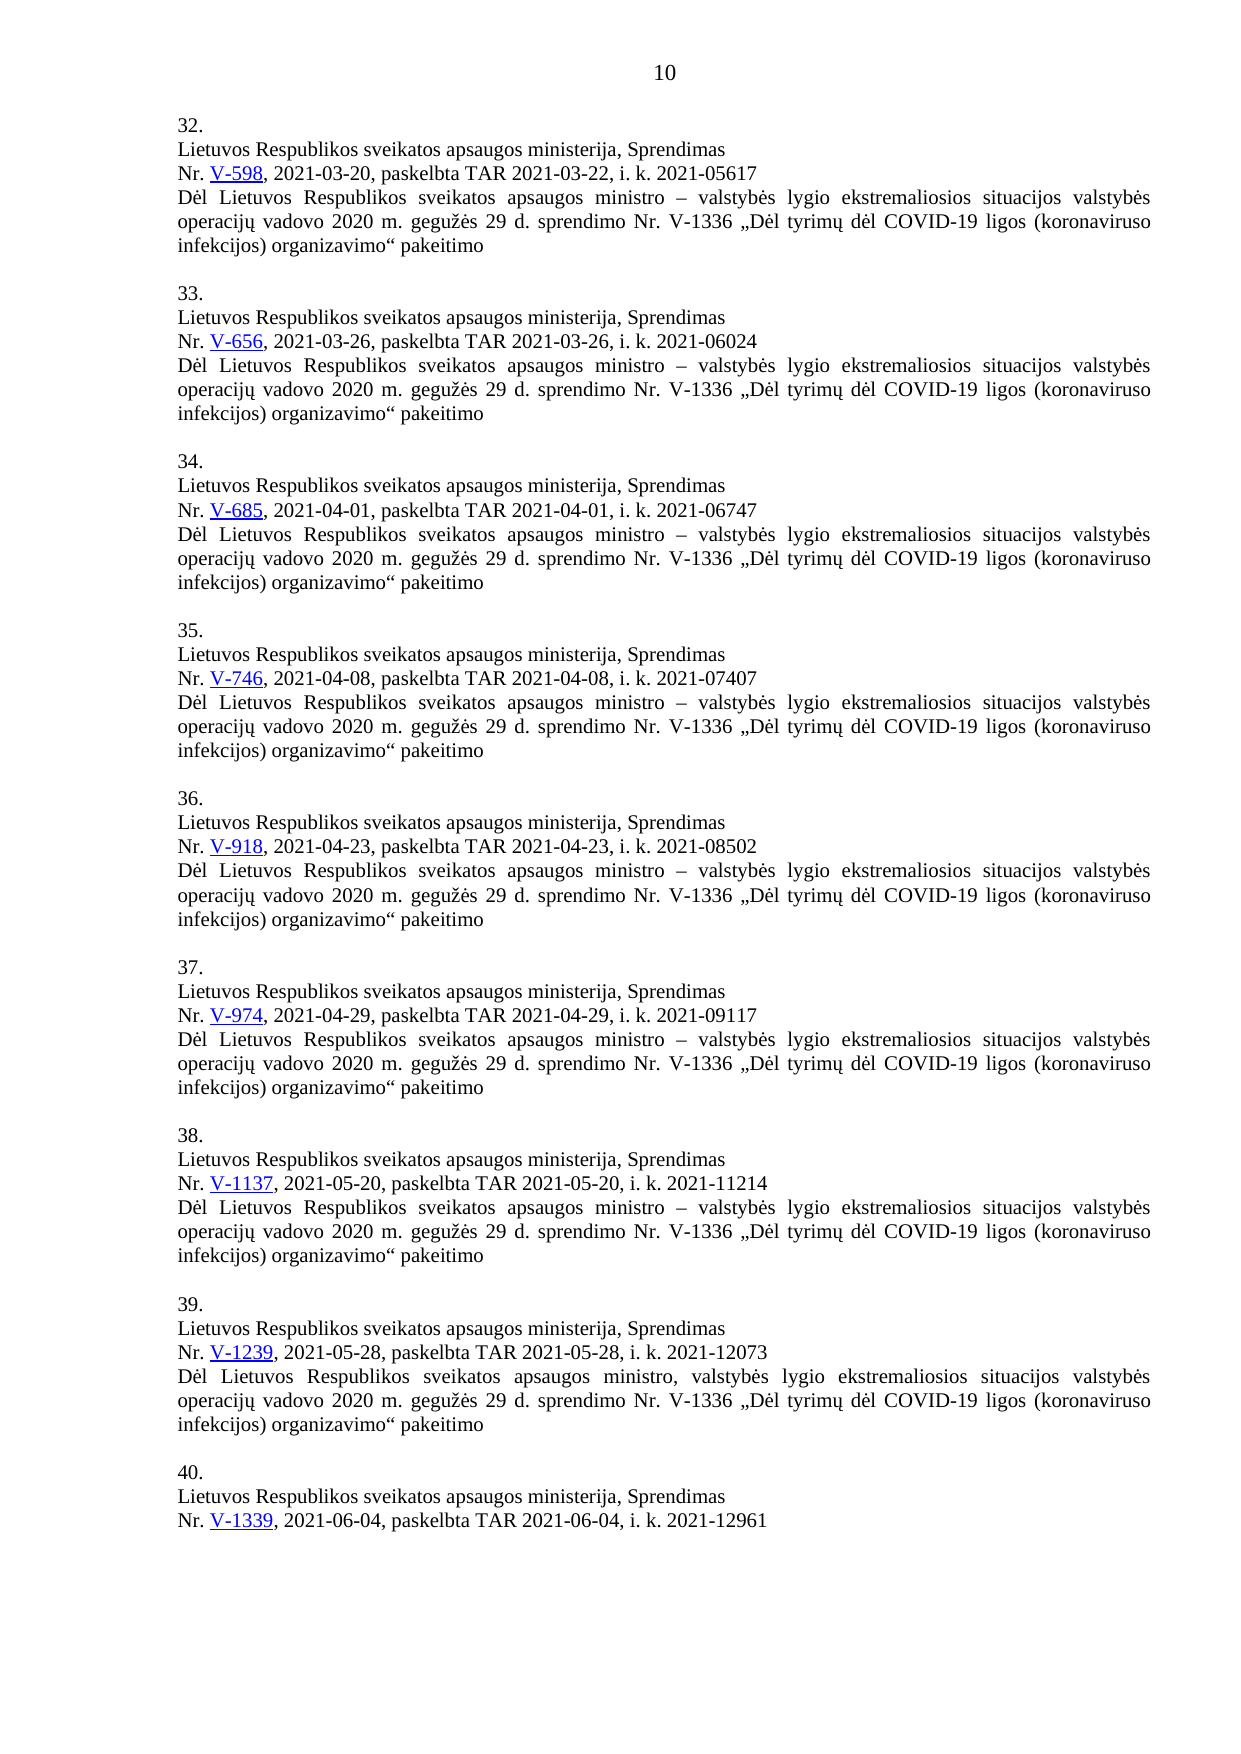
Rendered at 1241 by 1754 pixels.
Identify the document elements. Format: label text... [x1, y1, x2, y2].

text 39. [177, 1292, 1152, 1316]
text Nr. V-1239, 2021-05-28, paskelbta TAR 2021-05-28, i. k. 2021-12073 [177, 1340, 1152, 1364]
text Dėl Lietuvos Respublikos sveikatos apsaugos ministro – valstybės lygio ekstremaliosios situacijos valstybės operacijų vadovo 2020 m. gegužės 29 d. sprendimo Nr. V-1336 „Dėl tyrimų dėl COVID-19 ligos (koronaviruso infekcijos) organizavimo“ pakeitimo [177, 522, 1152, 594]
text Lietuvos Respublikos sveikatos apsaugos ministerija, Sprendimas [177, 1147, 1152, 1171]
text Lietuvos Respublikos sveikatos apsaugos ministerija, Sprendimas [177, 1316, 1152, 1340]
text Nr. V-598, 2021-03-20, paskelbta TAR 2021-03-22, i. k. 2021-05617 [177, 161, 1152, 185]
text 32. [177, 112, 1152, 137]
text Nr. V-974, 2021-04-29, paskelbta TAR 2021-04-29, i. k. 2021-09117 [177, 1003, 1152, 1027]
text Lietuvos Respublikos sveikatos apsaugos ministerija, Sprendimas [177, 305, 1152, 329]
text Lietuvos Respublikos sveikatos apsaugos ministerija, Sprendimas [177, 642, 1152, 666]
text Dėl Lietuvos Respublikos sveikatos apsaugos ministro – valstybės lygio ekstremaliosios situacijos valstybės operacijų vadovo 2020 m. gegužės 29 d. sprendimo Nr. V-1336 „Dėl tyrimų dėl COVID-19 ligos (koronaviruso infekcijos) organizavimo“ pakeitimo [177, 690, 1152, 762]
text Lietuvos Respublikos sveikatos apsaugos ministerija, Sprendimas [177, 137, 1152, 161]
text 35. [177, 618, 1152, 642]
text Dėl Lietuvos Respublikos sveikatos apsaugos ministro – valstybės lygio ekstremaliosios situacijos valstybės operacijų vadovo 2020 m. gegužės 29 d. sprendimo Nr. V-1336 „Dėl tyrimų dėl COVID-19 ligos (koronaviruso infekcijos) organizavimo“ pakeitimo [177, 1027, 1152, 1099]
text Nr. V-1137, 2021-05-20, paskelbta TAR 2021-05-20, i. k. 2021-11214 [177, 1171, 1152, 1195]
text 38. [177, 1123, 1152, 1147]
text Dėl Lietuvos Respublikos sveikatos apsaugos ministro – valstybės lygio ekstremaliosios situacijos valstybės operacijų vadovo 2020 m. gegužės 29 d. sprendimo Nr. V-1336 „Dėl tyrimų dėl COVID-19 ligos (koronaviruso infekcijos) organizavimo“ pakeitimo [177, 185, 1152, 257]
text 33. [177, 281, 1152, 305]
text Dėl Lietuvos Respublikos sveikatos apsaugos ministro – valstybės lygio ekstremaliosios situacijos valstybės operacijų vadovo 2020 m. gegužės 29 d. sprendimo Nr. V-1336 „Dėl tyrimų dėl COVID-19 ligos (koronaviruso infekcijos) organizavimo“ pakeitimo [177, 1195, 1152, 1267]
text 40. [177, 1460, 1152, 1484]
text Lietuvos Respublikos sveikatos apsaugos ministerija, Sprendimas [177, 979, 1152, 1003]
text 36. [177, 786, 1152, 810]
text 37. [177, 955, 1152, 979]
text 34. [177, 449, 1152, 473]
text Nr. V-656, 2021-03-26, paskelbta TAR 2021-03-26, i. k. 2021-06024 [177, 329, 1152, 353]
text Dėl Lietuvos Respublikos sveikatos apsaugos ministro – valstybės lygio ekstremaliosios situacijos valstybės operacijų vadovo 2020 m. gegužės 29 d. sprendimo Nr. V-1336 „Dėl tyrimų dėl COVID-19 ligos (koronaviruso infekcijos) organizavimo“ pakeitimo [177, 353, 1152, 425]
text Nr. V-1339, 2021-06-04, paskelbta TAR 2021-06-04, i. k. 2021-12961 [177, 1508, 1152, 1532]
text Nr. V-685, 2021-04-01, paskelbta TAR 2021-04-01, i. k. 2021-06747 [177, 497, 1152, 522]
text Dėl Lietuvos Respublikos sveikatos apsaugos ministro – valstybės lygio ekstremaliosios situacijos valstybės operacijų vadovo 2020 m. gegužės 29 d. sprendimo Nr. V-1336 „Dėl tyrimų dėl COVID-19 ligos (koronaviruso infekcijos) organizavimo“ pakeitimo [177, 858, 1152, 931]
text Lietuvos Respublikos sveikatos apsaugos ministerija, Sprendimas [177, 810, 1152, 834]
text Nr. V-746, 2021-04-08, paskelbta TAR 2021-04-08, i. k. 2021-07407 [177, 666, 1152, 690]
text Nr. V-918, 2021-04-23, paskelbta TAR 2021-04-23, i. k. 2021-08502 [177, 834, 1152, 858]
text Dėl Lietuvos Respublikos sveikatos apsaugos ministro, valstybės lygio ekstremaliosios situacijos valstybės operacijų vadovo 2020 m. gegužės 29 d. sprendimo Nr. V-1336 „Dėl tyrimų dėl COVID-19 ligos (koronaviruso infekcijos) organizavimo“ pakeitimo [177, 1364, 1152, 1436]
text Lietuvos Respublikos sveikatos apsaugos ministerija, Sprendimas [177, 473, 1152, 497]
text Lietuvos Respublikos sveikatos apsaugos ministerija, Sprendimas [177, 1484, 1152, 1508]
